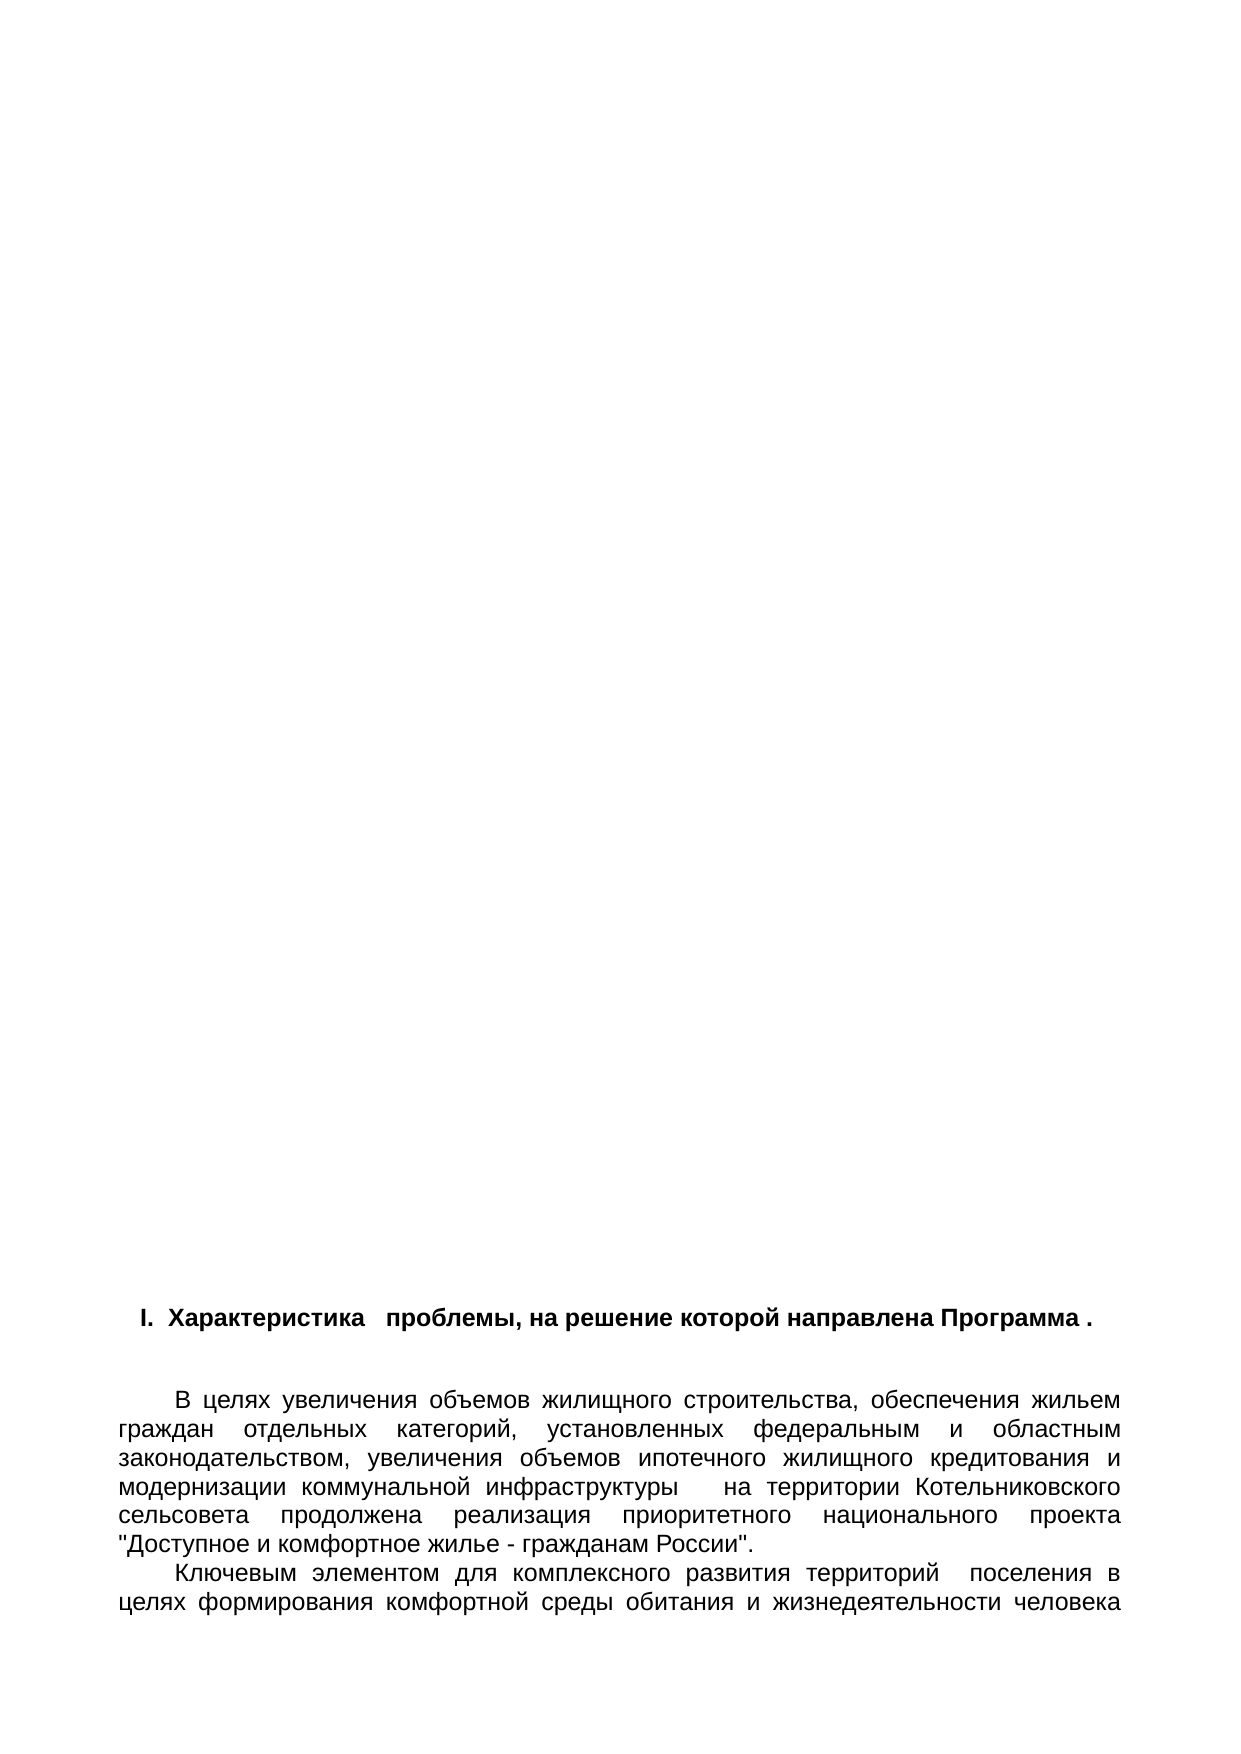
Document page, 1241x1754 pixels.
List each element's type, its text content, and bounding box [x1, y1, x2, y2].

text I. Характеристика проблемы, на решение которой направлена Программа . [118, 1303, 1122, 1332]
list Ключевым элементом для комплексного развития территорий поселения в целях формирования комфортной среды обитания и жизнедеятельности человека [118, 1558, 1122, 1616]
list В целях увеличения объемов жилищного строительства, обеспечения жильем граждан отдельных категорий, установленных федеральным и областным законодательством, увеличения объемов ипотечного жилищного кредитования и модернизации коммунальной инфраструктуры на территории Котельниковского сельсовета продолжена реализация приоритетного национального проекта "Доступное и комфортное жилье - гражданам России". [118, 1386, 1122, 1558]
